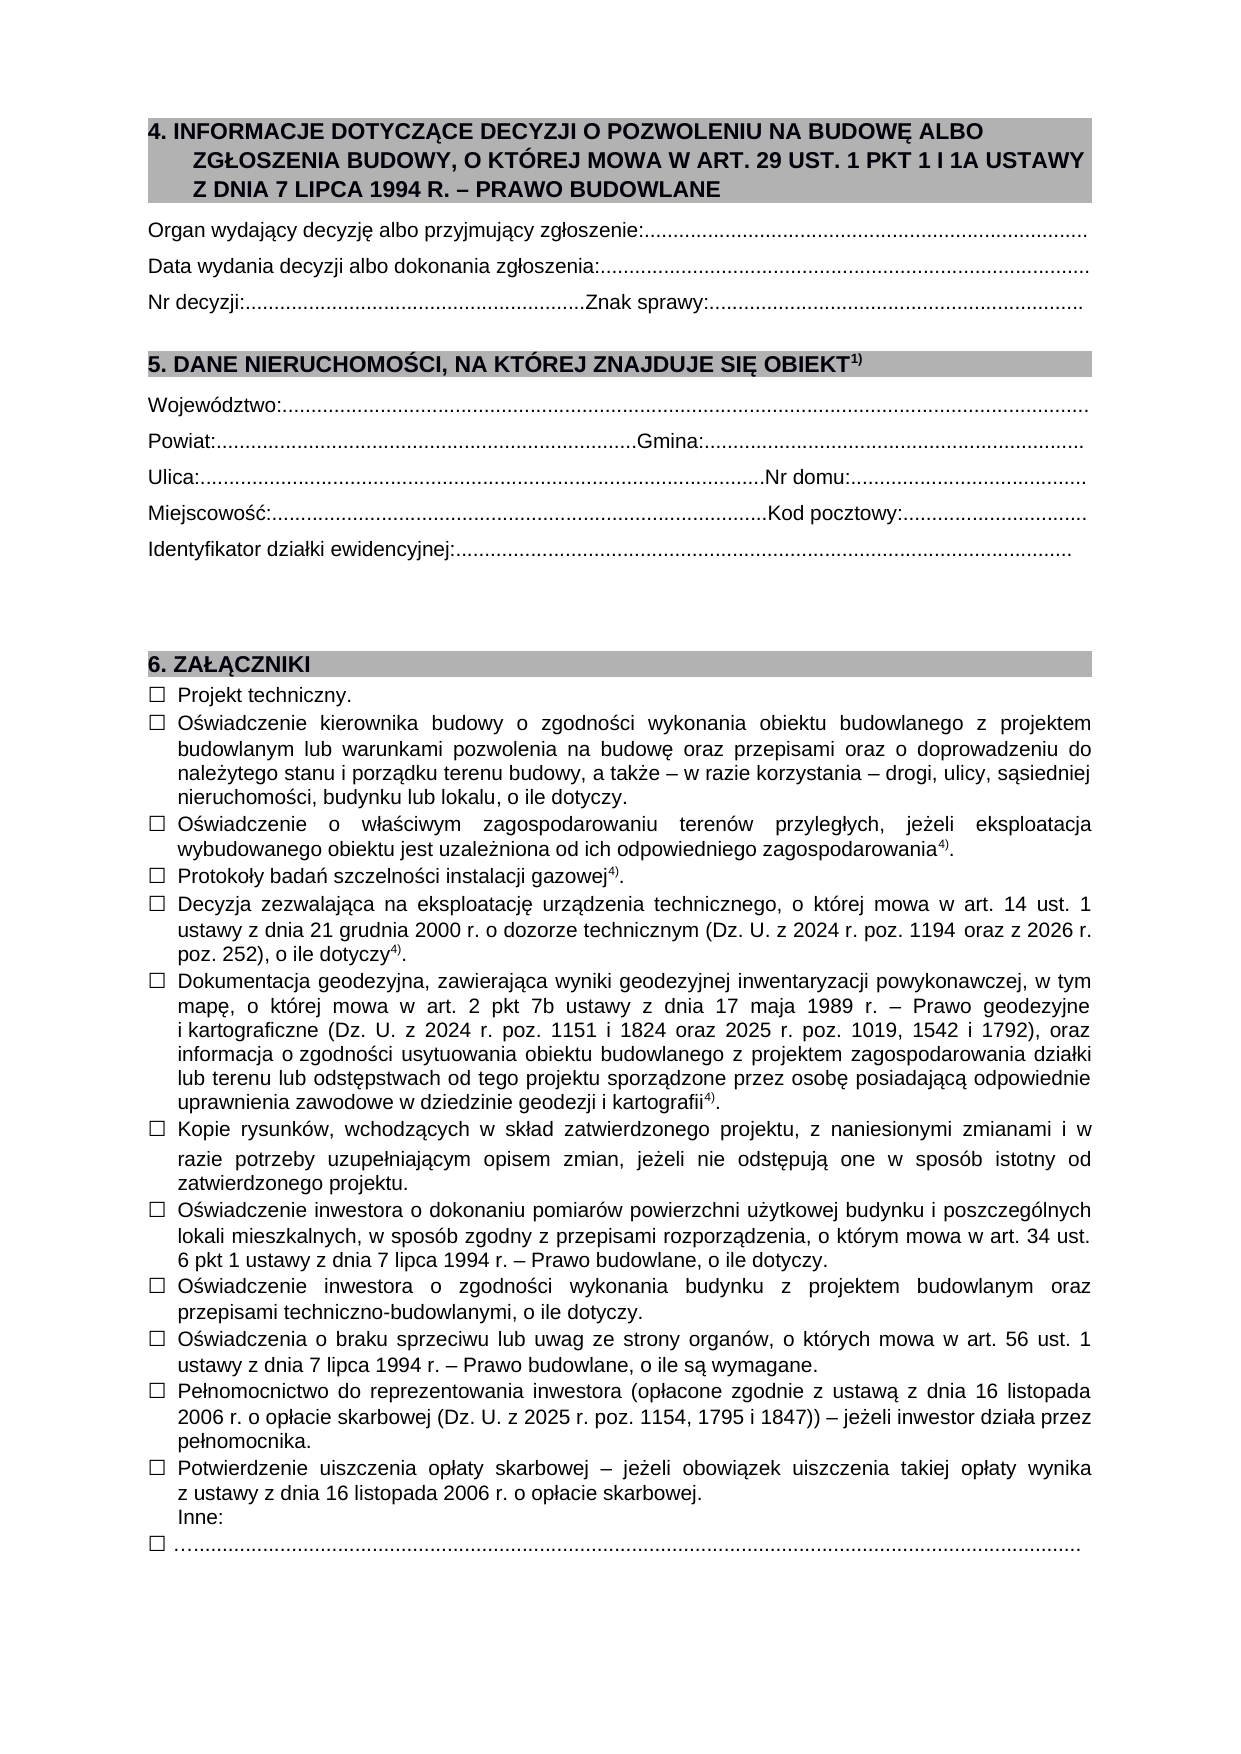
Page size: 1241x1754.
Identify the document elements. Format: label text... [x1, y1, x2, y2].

text ☐ Dokumentacja geodezyjna, zawierająca wyniki geodezyjnej inwentaryzacji powykonawczej, w tym mapę, o której mowa w art. 2 pkt 7b ustawy z dnia 17 maja 1989 r. – Prawo geodezyjne i kartograficzne (Dz. U. z 2024 r. poz. 1151 i 1824 oraz 2025 r. poz. 1019, 1542 i 1792), oraz informacja o zgodności usytuowania obiektu budowlanego z projektem zagospodarowania działki lub terenu lub odstępstwach od tego projektu sporządzone przez osobę posiadającą odpowiednie uprawnienia zawodowe w dziedzinie geodezji i kartografii4). [148, 966, 1092, 1114]
text ☐ Oświadczenia o braku sprzeciwu lub uwag ze strony organów, o których mowa w art. 56 ust. 1 ustawy z dnia 7 lipca 1994 r. – Prawo budowlane, o ile są wymagane. [148, 1324, 1092, 1376]
text ☐ Oświadczenie o właściwym zagospodarowaniu terenów przyległych, jeżeli eksploatacja wybudowanego obiektu jest uzależniona od ich odpowiedniego zagospodarowania4). [148, 809, 1092, 861]
subtitle 6. ZAŁĄCZNIKI [148, 651, 1092, 677]
text Data wydania decyzji albo dokonania zgłoszenia:..................................................................................... [148, 254, 1092, 278]
text Miejscowość:......................................................................................Kod pocztowy:................................ [148, 500, 1092, 524]
text Województwo:............................................................................................................................................ [148, 393, 1092, 417]
subtitle 4. INFORMACJE DOTYCZĄCE DECYZJI O POZWOLENIU NA BUDOWĘ ALBO ZGŁOSZENIA BUDOWY, O KTÓREJ MOWA W ART. 29 UST. 1 PKT 1 I 1A USTAWY Z DNIA 7 LIPCA 1994 R. – PRAWO BUDOWLANE [148, 118, 1092, 203]
text Organ wydający decyzję albo przyjmujący zgłoszenie:............................................................................. [148, 218, 1092, 242]
text ☐ Oświadczenie inwestora o dokonaniu pomiarów powierzchni użytkowej budynku i poszczególnych lokali mieszkalnych, w sposób zgodny z przepisami rozporządzenia, o którym mowa w art. 34 ust. 6 pkt 1 ustawy z dnia 7 lipca 1994 r. – Prawo budowlane, o ile dotyczy. [148, 1195, 1092, 1272]
text ☐ ….......................................................................................................................................................... [148, 1529, 1092, 1557]
subtitle 5. DANE NIERUCHOMOŚCI, NA KTÓREJ ZNAJDUJE SIĘ OBIEKT1) [148, 351, 1092, 377]
text ☐ Protokoły badań szczelności instalacji gazowej4). [148, 861, 1092, 889]
text ☐ Decyzja zezwalająca na eksploatację urządzenia technicznego, o której mowa w art. 14 ust. 1 ustawy z dnia 21 grudnia 2000 r. o dozorze technicznym (Dz. U. z 2024 r. poz. 1194 oraz z 2026 r. poz. 252), o ile dotyczy4). [148, 889, 1092, 966]
text Powiat:.........................................................................Gmina:.................................................................. [148, 428, 1092, 452]
text Inne: [177, 1505, 1092, 1529]
text ☐ Projekt techniczny. [148, 680, 1092, 708]
text ☐ Kopie rysunków, wchodzących w skład zatwierdzonego projektu, z naniesionymi zmianami i w razie potrzeby uzupełniającym opisem zmian, jeżeli nie odstępują one w sposób istotny od zatwierdzonego projektu. [148, 1114, 1092, 1195]
text Nr decyzji:...........................................................Znak sprawy:................................................................. [148, 290, 1092, 314]
text ☐ Oświadczenie kierownika budowy o zgodności wykonania obiektu budowlanego z projektem budowlanym lub warunkami pozwolenia na budowę oraz przepisami oraz o doprowadzeniu do należytego stanu i porządku terenu budowy, a także – w razie korzystania – drogi, ulicy, sąsiedniej nieruchomości, budynku lub lokalu, o ile dotyczy. [148, 708, 1092, 809]
text Ulica:..................................................................................................Nr domu:......................................... [148, 464, 1092, 488]
text ☐ Potwierdzenie uiszczenia opłaty skarbowej – jeżeli obowiązek uiszczenia takiej opłaty wynika z ustawy z dnia 16 listopada 2006 r. o opłacie skarbowej. [148, 1453, 1092, 1505]
text Identyfikator działki ewidencyjnej:........................................................................................................... [148, 536, 1092, 560]
text ☐ Pełnomocnictwo do reprezentowania inwestora (opłacone zgodnie z ustawą z dnia 16 listopada 2006 r. o opłacie skarbowej (Dz. U. z 2025 r. poz. 1154, 1795 i 1847)) – jeżeli inwestor działa przez pełnomocnika. [148, 1376, 1092, 1453]
text ☐ Oświadczenie inwestora o zgodności wykonania budynku z projektem budowlanym oraz przepisami techniczno-budowlanymi, o ile dotyczy. [148, 1272, 1092, 1324]
